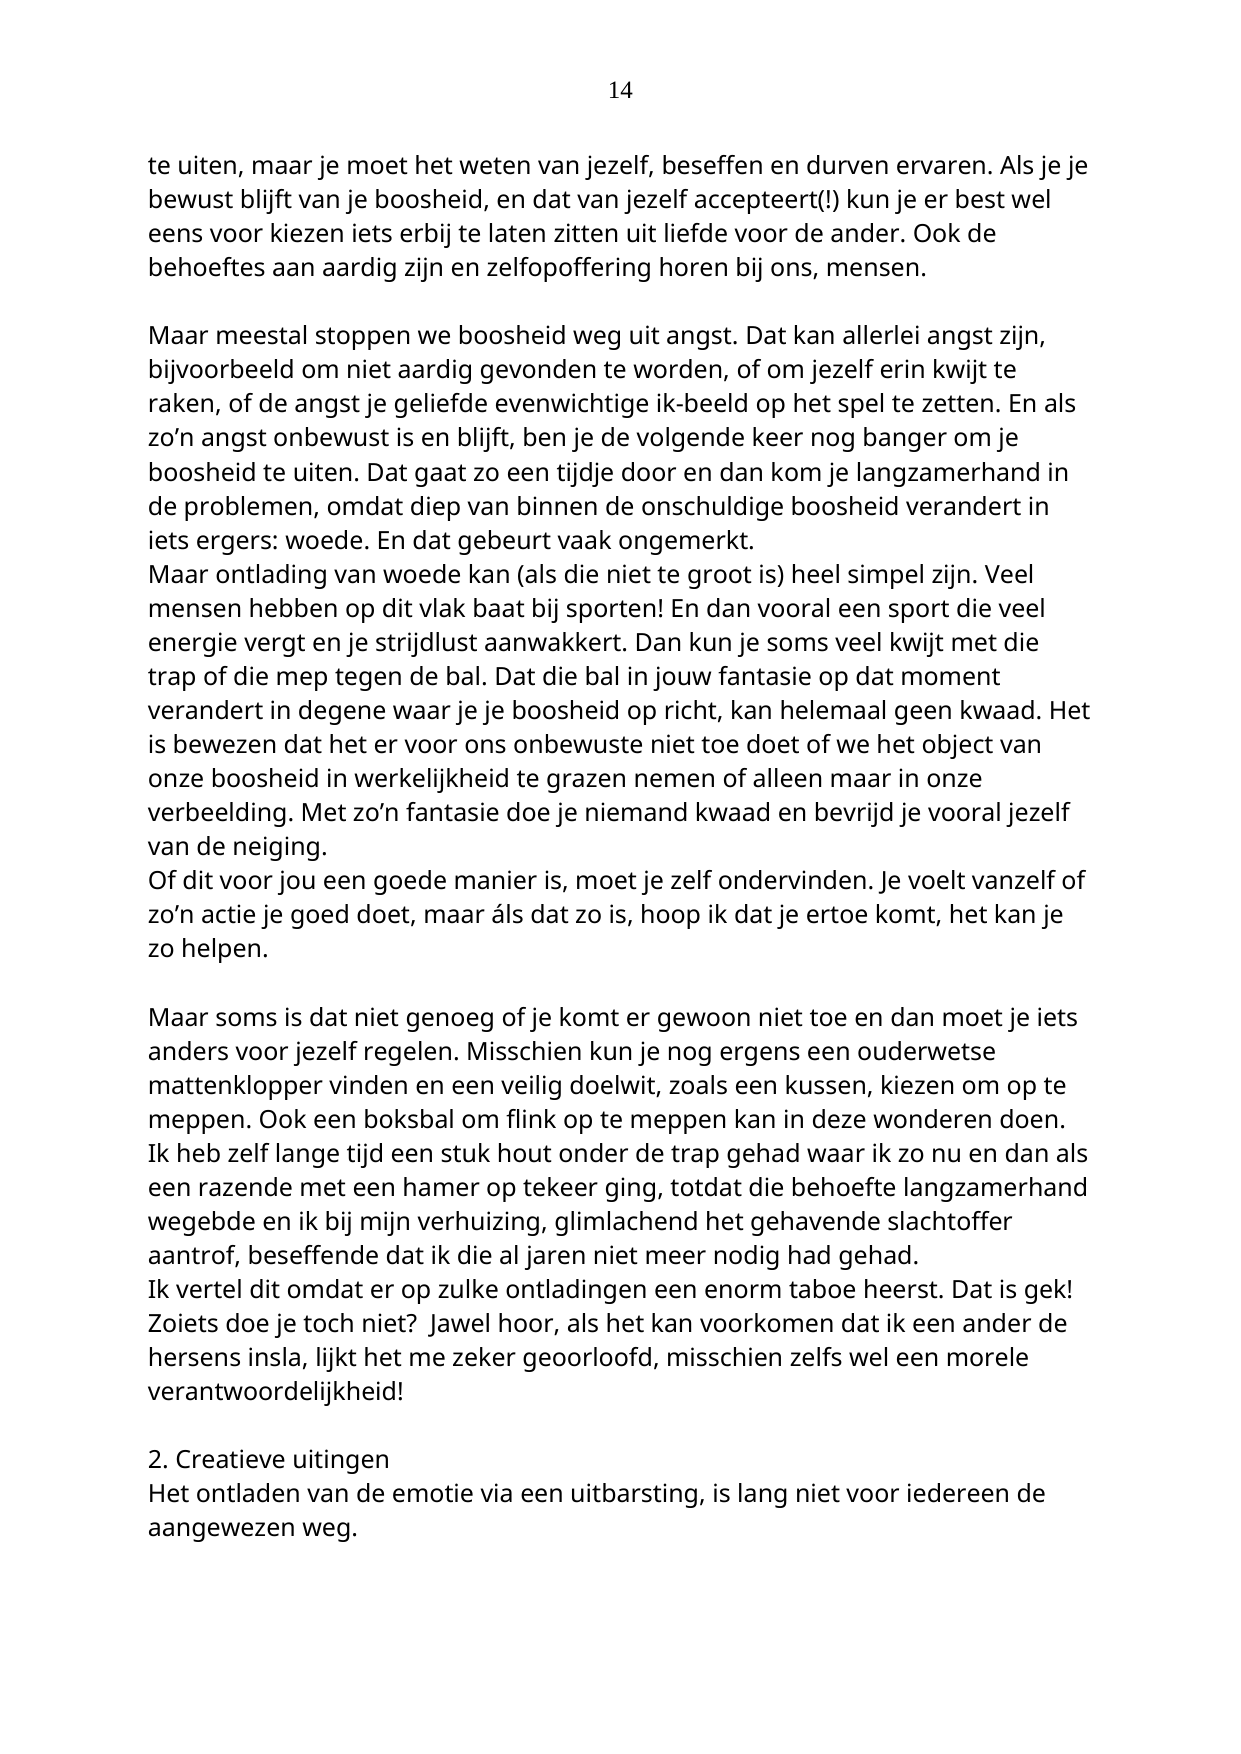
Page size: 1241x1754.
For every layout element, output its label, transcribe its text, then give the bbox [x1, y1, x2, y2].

text Maar soms is dat niet genoeg of je komt er gewoon niet toe en dan moet je iets anders voor jezelf regelen. Misschien kun je nog ergens een ouderwetse mattenklopper vinden en een veilig doelwit, zoals een kussen, kiezen om op te meppen. Ook een boksbal om flink op te meppen kan in deze wonderen doen. Ik heb zelf lange tijd een stuk hout onder de trap gehad waar ik zo nu en dan als een razende met een hamer op tekeer ging, totdat die behoefte langzamerhand wegebde en ik bij mijn verhuizing, glimlachend het gehavende slachtoffer aantrof, beseffende dat ik die al jaren niet meer nodig had gehad. [148, 999, 1093, 1272]
text Het ontladen van de emotie via een uitbarsting, is lang niet voor iedereen de aangewezen weg. [148, 1476, 1093, 1544]
text Of dit voor jou een goede manier is, moet je zelf ondervinden. Je voelt vanzelf of zo’n actie je goed doet, maar áls dat zo is, hoop ik dat je ertoe komt, het kan je zo helpen. [148, 863, 1093, 965]
text te uiten, maar je moet het weten van jezelf, beseffen en durven ervaren. Als je je bewust blijft van je boosheid, en dat van jezelf accepteert(!) kun je er best wel eens voor kiezen iets erbij te laten zitten uit liefde voor de ander. Ook de behoeftes aan aardig zijn en zelfopoffering horen bij ons, mensen. [148, 148, 1093, 284]
text Ik vertel dit omdat er op zulke ontladingen een enorm taboe heerst. Dat is gek! Zoiets doe je toch niet? Jawel hoor, als het kan voorkomen dat ik een ander de hersens insla, lijkt het me zeker geoorloofd, misschien zelfs wel een morele verantwoordelijkheid! [148, 1272, 1093, 1408]
text Maar meestal stoppen we boosheid weg uit angst. Dat kan allerlei angst zijn, bijvoorbeeld om niet aardig gevonden te worden, of om jezelf erin kwijt te raken, of de angst je geliefde evenwichtige ik-beeld op het spel te zetten. En als zo’n angst onbewust is en blijft, ben je de volgende keer nog banger om je boosheid te uiten. Dat gaat zo een tijdje door en dan kom je langzamerhand in de problemen, omdat diep van binnen de onschuldige boosheid verandert in iets ergers: woede. En dat gebeurt vaak ongemerkt. [148, 318, 1093, 556]
text Maar ontlading van woede kan (als die niet te groot is) heel simpel zijn. Veel mensen hebben op dit vlak baat bij sporten! En dan vooral een sport die veel energie vergt en je strijdlust aanwakkert. Dan kun je soms veel kwijt met die trap of die mep tegen de bal. Dat die bal in jouw fantasie op dat moment verandert in degene waar je je boosheid op richt, kan helemaal geen kwaad. Het is bewezen dat het er voor ons onbewuste niet toe doet of we het object van onze boosheid in werkelijkheid te grazen nemen of alleen maar in onze verbeelding. Met zo’n fantasie doe je niemand kwaad en bevrijd je vooral jezelf van de neiging. [148, 556, 1093, 863]
text 2. Creatieve uitingen [148, 1442, 1093, 1476]
